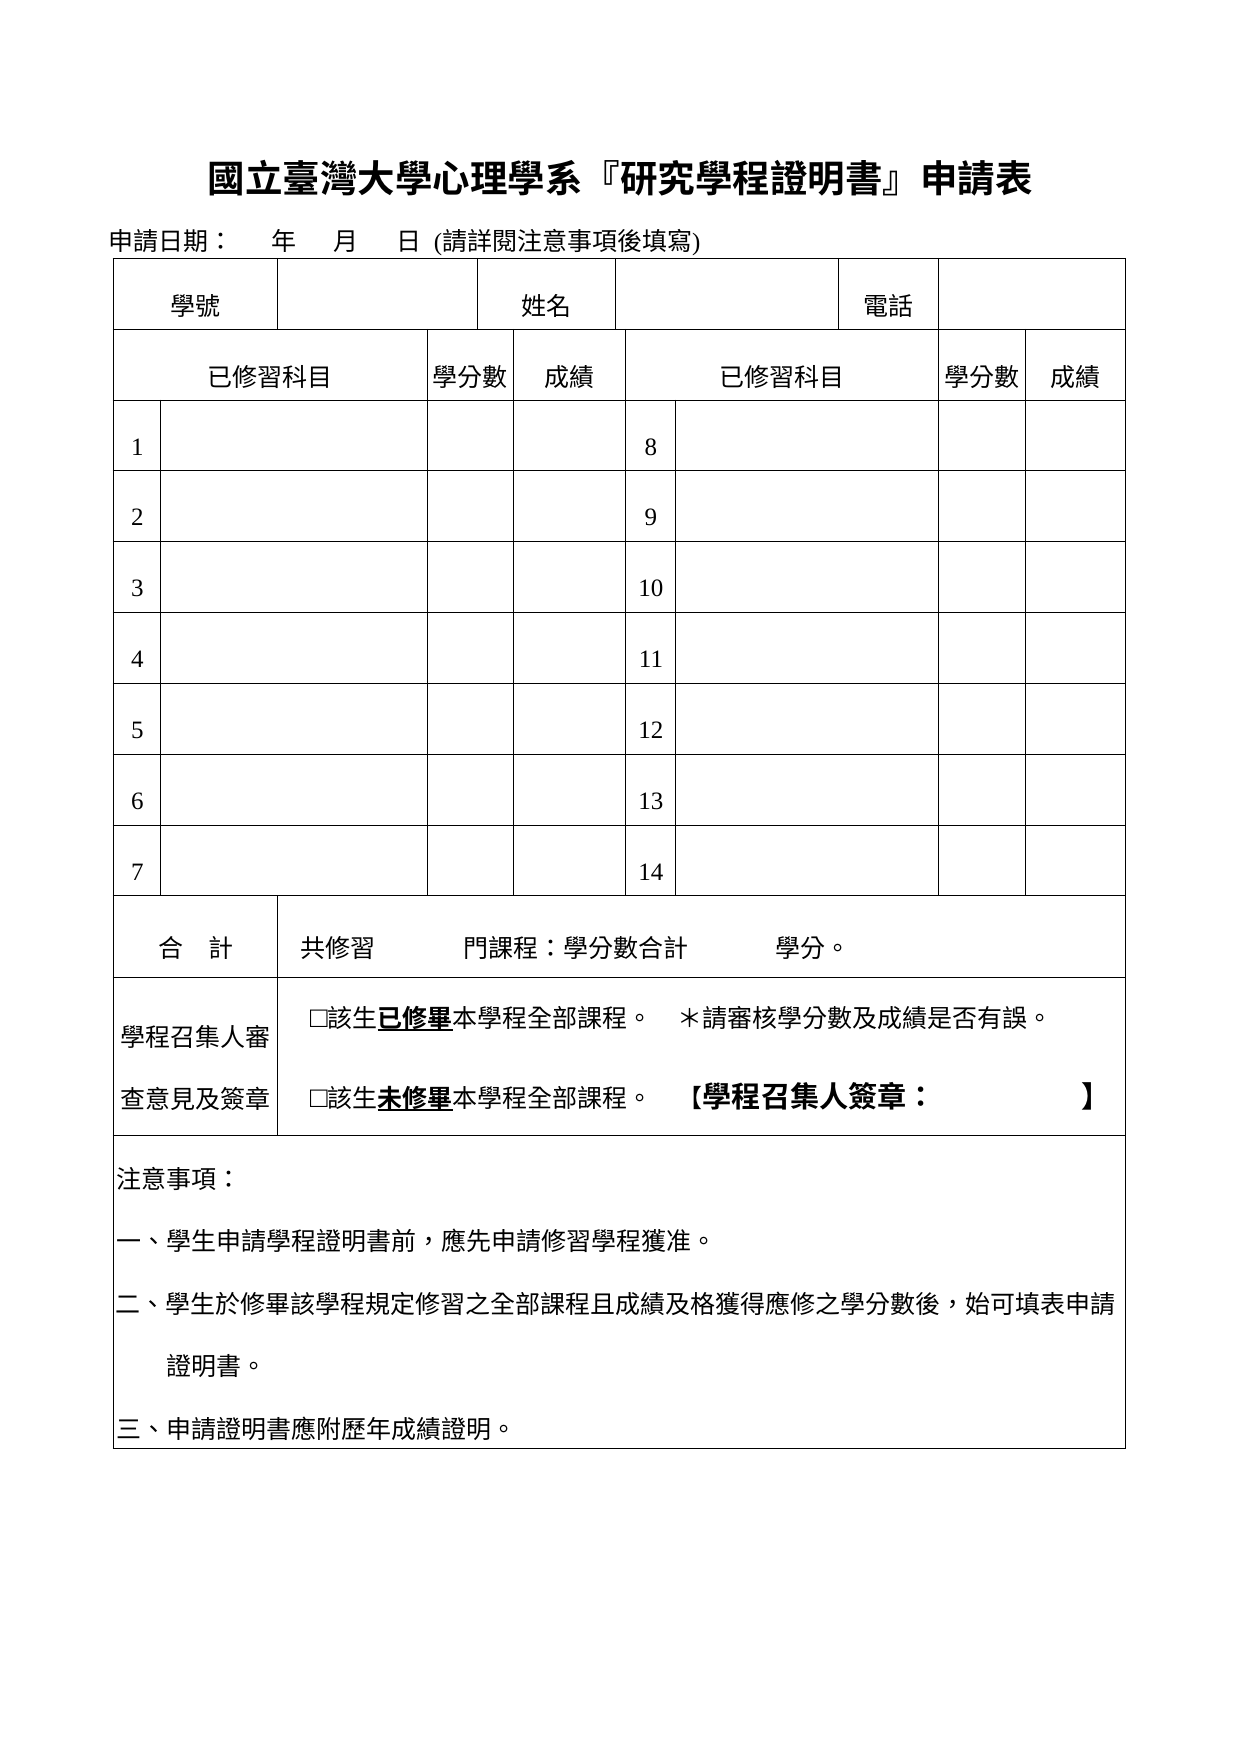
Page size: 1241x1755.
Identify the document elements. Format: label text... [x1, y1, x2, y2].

table_cell [161, 471, 427, 541]
table_cell 注意事項： 一、學生申請學程證明書前，應先申請修習學程獲准。 二、學生於修畢該學程規定修習之全部課程且成績及格獲得應修之學分數後，始可填表申請證明書。 三、申請證明書應附歷年成績證明。 [114, 1136, 1125, 1448]
table_cell [939, 755, 1025, 824]
table_cell 共修習 門課程：學分數合計 學分。 [278, 896, 1125, 977]
table_cell [676, 471, 938, 541]
table_cell [676, 826, 938, 895]
table_header 電話 [839, 259, 938, 329]
table_cell [1026, 684, 1125, 754]
table_cell 4 [114, 613, 160, 683]
table_cell □該生已修畢本學程全部課程。 ＊請審核學分數及成績是否有誤。 □該生未修畢本學程全部課程。 【學程召集人簽章： 】 [278, 978, 1125, 1135]
table_cell [428, 471, 513, 541]
table_cell [1026, 826, 1125, 895]
table_cell [161, 826, 427, 895]
table_cell 13 [626, 755, 675, 824]
table_cell [676, 755, 938, 824]
table_cell 學程召集人審 查意見及簽章 [114, 978, 277, 1135]
table_cell 3 [114, 542, 160, 612]
table_cell [676, 684, 938, 754]
table_cell 已修習科目 [626, 330, 938, 399]
table_cell 成績 [514, 330, 625, 399]
table_cell 6 [114, 755, 160, 824]
table_cell [676, 613, 938, 683]
table_header [939, 259, 1125, 329]
table_header [616, 259, 838, 329]
table_cell [514, 542, 625, 612]
table_cell [428, 542, 513, 612]
table_cell [939, 401, 1025, 470]
table_cell [514, 401, 625, 470]
table_cell [428, 684, 513, 754]
table_cell [1026, 542, 1125, 612]
table_cell [1026, 401, 1125, 470]
table_cell [428, 826, 513, 895]
table_cell [161, 613, 427, 683]
table_cell [161, 542, 427, 612]
table_cell [514, 684, 625, 754]
table_cell 7 [114, 826, 160, 895]
table_cell [514, 826, 625, 895]
table_cell [1026, 613, 1125, 683]
table_cell 9 [626, 471, 675, 541]
table_cell [514, 613, 625, 683]
table_header 姓名 [478, 259, 615, 329]
table_cell [428, 755, 513, 824]
table_cell [428, 613, 513, 683]
table_cell [428, 401, 513, 470]
table_cell 成績 [1026, 330, 1125, 399]
text 國立臺灣大學心理學系『研究學程證明書』申請表 [148, 149, 1093, 203]
table_header 學號 [114, 259, 277, 329]
table_cell [939, 684, 1025, 754]
table_cell 學分數 [939, 330, 1025, 399]
table_cell [939, 542, 1025, 612]
table_cell [676, 542, 938, 612]
table_cell 11 [626, 613, 675, 683]
table_cell [514, 471, 625, 541]
table_cell [939, 826, 1025, 895]
table_cell 學分數 [428, 330, 513, 399]
text 申請日期： 年 月 日 (請詳閱注意事項後填寫) [108, 222, 1093, 258]
table_cell [161, 684, 427, 754]
table_cell [161, 401, 427, 470]
table_cell [514, 755, 625, 824]
table_cell 8 [626, 401, 675, 470]
table_cell [161, 755, 427, 824]
table_cell 14 [626, 826, 675, 895]
table_cell 5 [114, 684, 160, 754]
table_cell 1 [114, 401, 160, 470]
table_cell 已修習科目 [114, 330, 427, 399]
table_header [278, 259, 477, 329]
table_cell [939, 613, 1025, 683]
table_cell 12 [626, 684, 675, 754]
table_cell [1026, 471, 1125, 541]
table_cell 合 計 [114, 896, 277, 977]
table_cell [676, 401, 938, 470]
table_cell 2 [114, 471, 160, 541]
table_cell [939, 471, 1025, 541]
table_cell 10 [626, 542, 675, 612]
table_cell [1026, 755, 1125, 824]
